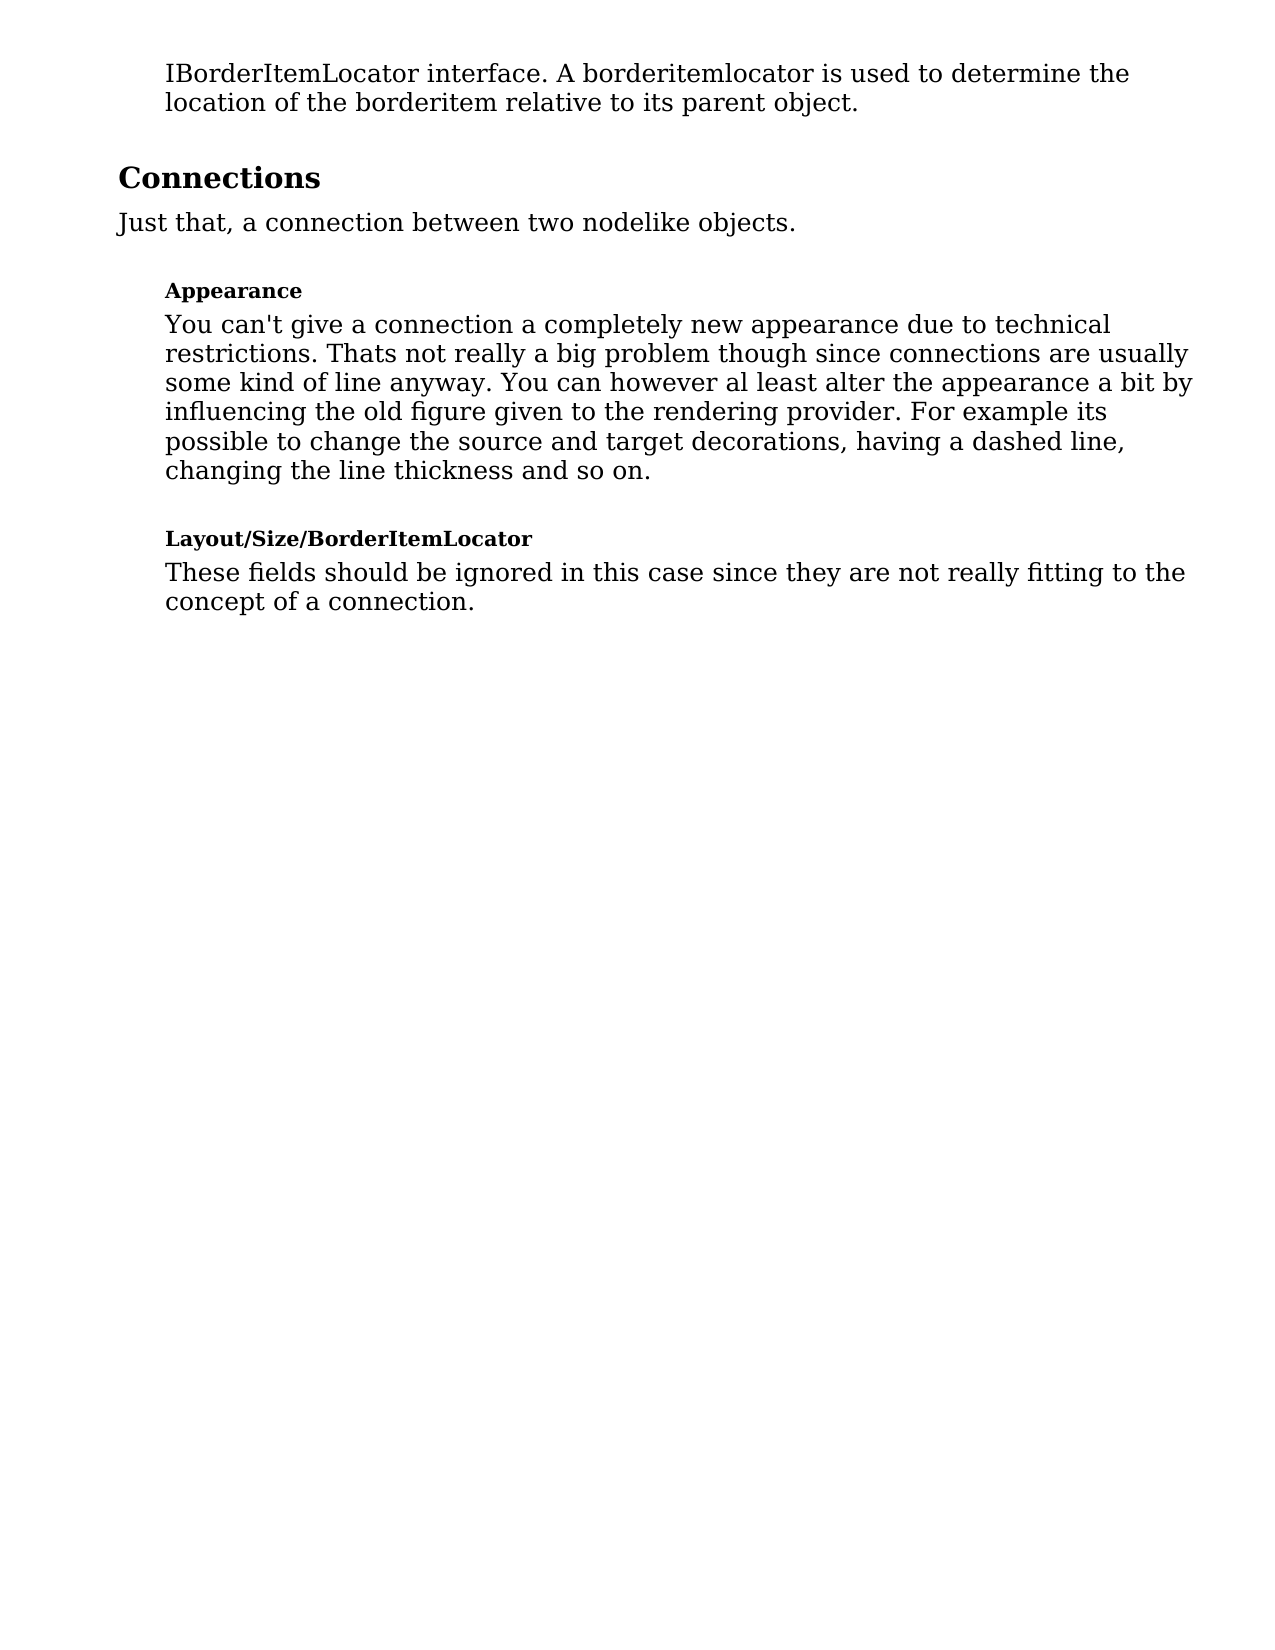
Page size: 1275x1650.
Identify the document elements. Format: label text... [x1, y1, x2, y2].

text You can't give a connection a completely new appearance due to technical restrictions. Thats not really a big problem though since connections are usually some kind of line anyway. You can however al least alter the appearance a bit by influencing the old figure given to the rendering provider. For example its possible to change the source and target decorations, having a dashed line, changing the line thickness and so on. [165, 310, 1216, 485]
subtitle Appearance [165, 279, 1216, 304]
subtitle Connections [118, 161, 1216, 196]
text IBorderItemLocator interface. A borderitemlocator is used to determine the location of the borderitem relative to its parent object. [165, 59, 1216, 117]
subtitle Layout/Size/BorderItemLocator [165, 527, 1216, 552]
text Just that, a connection between two nodelike objects. [118, 208, 1216, 237]
text These fields should be ignored in this case since they are not really fitting to the concept of a connection. [165, 558, 1216, 616]
